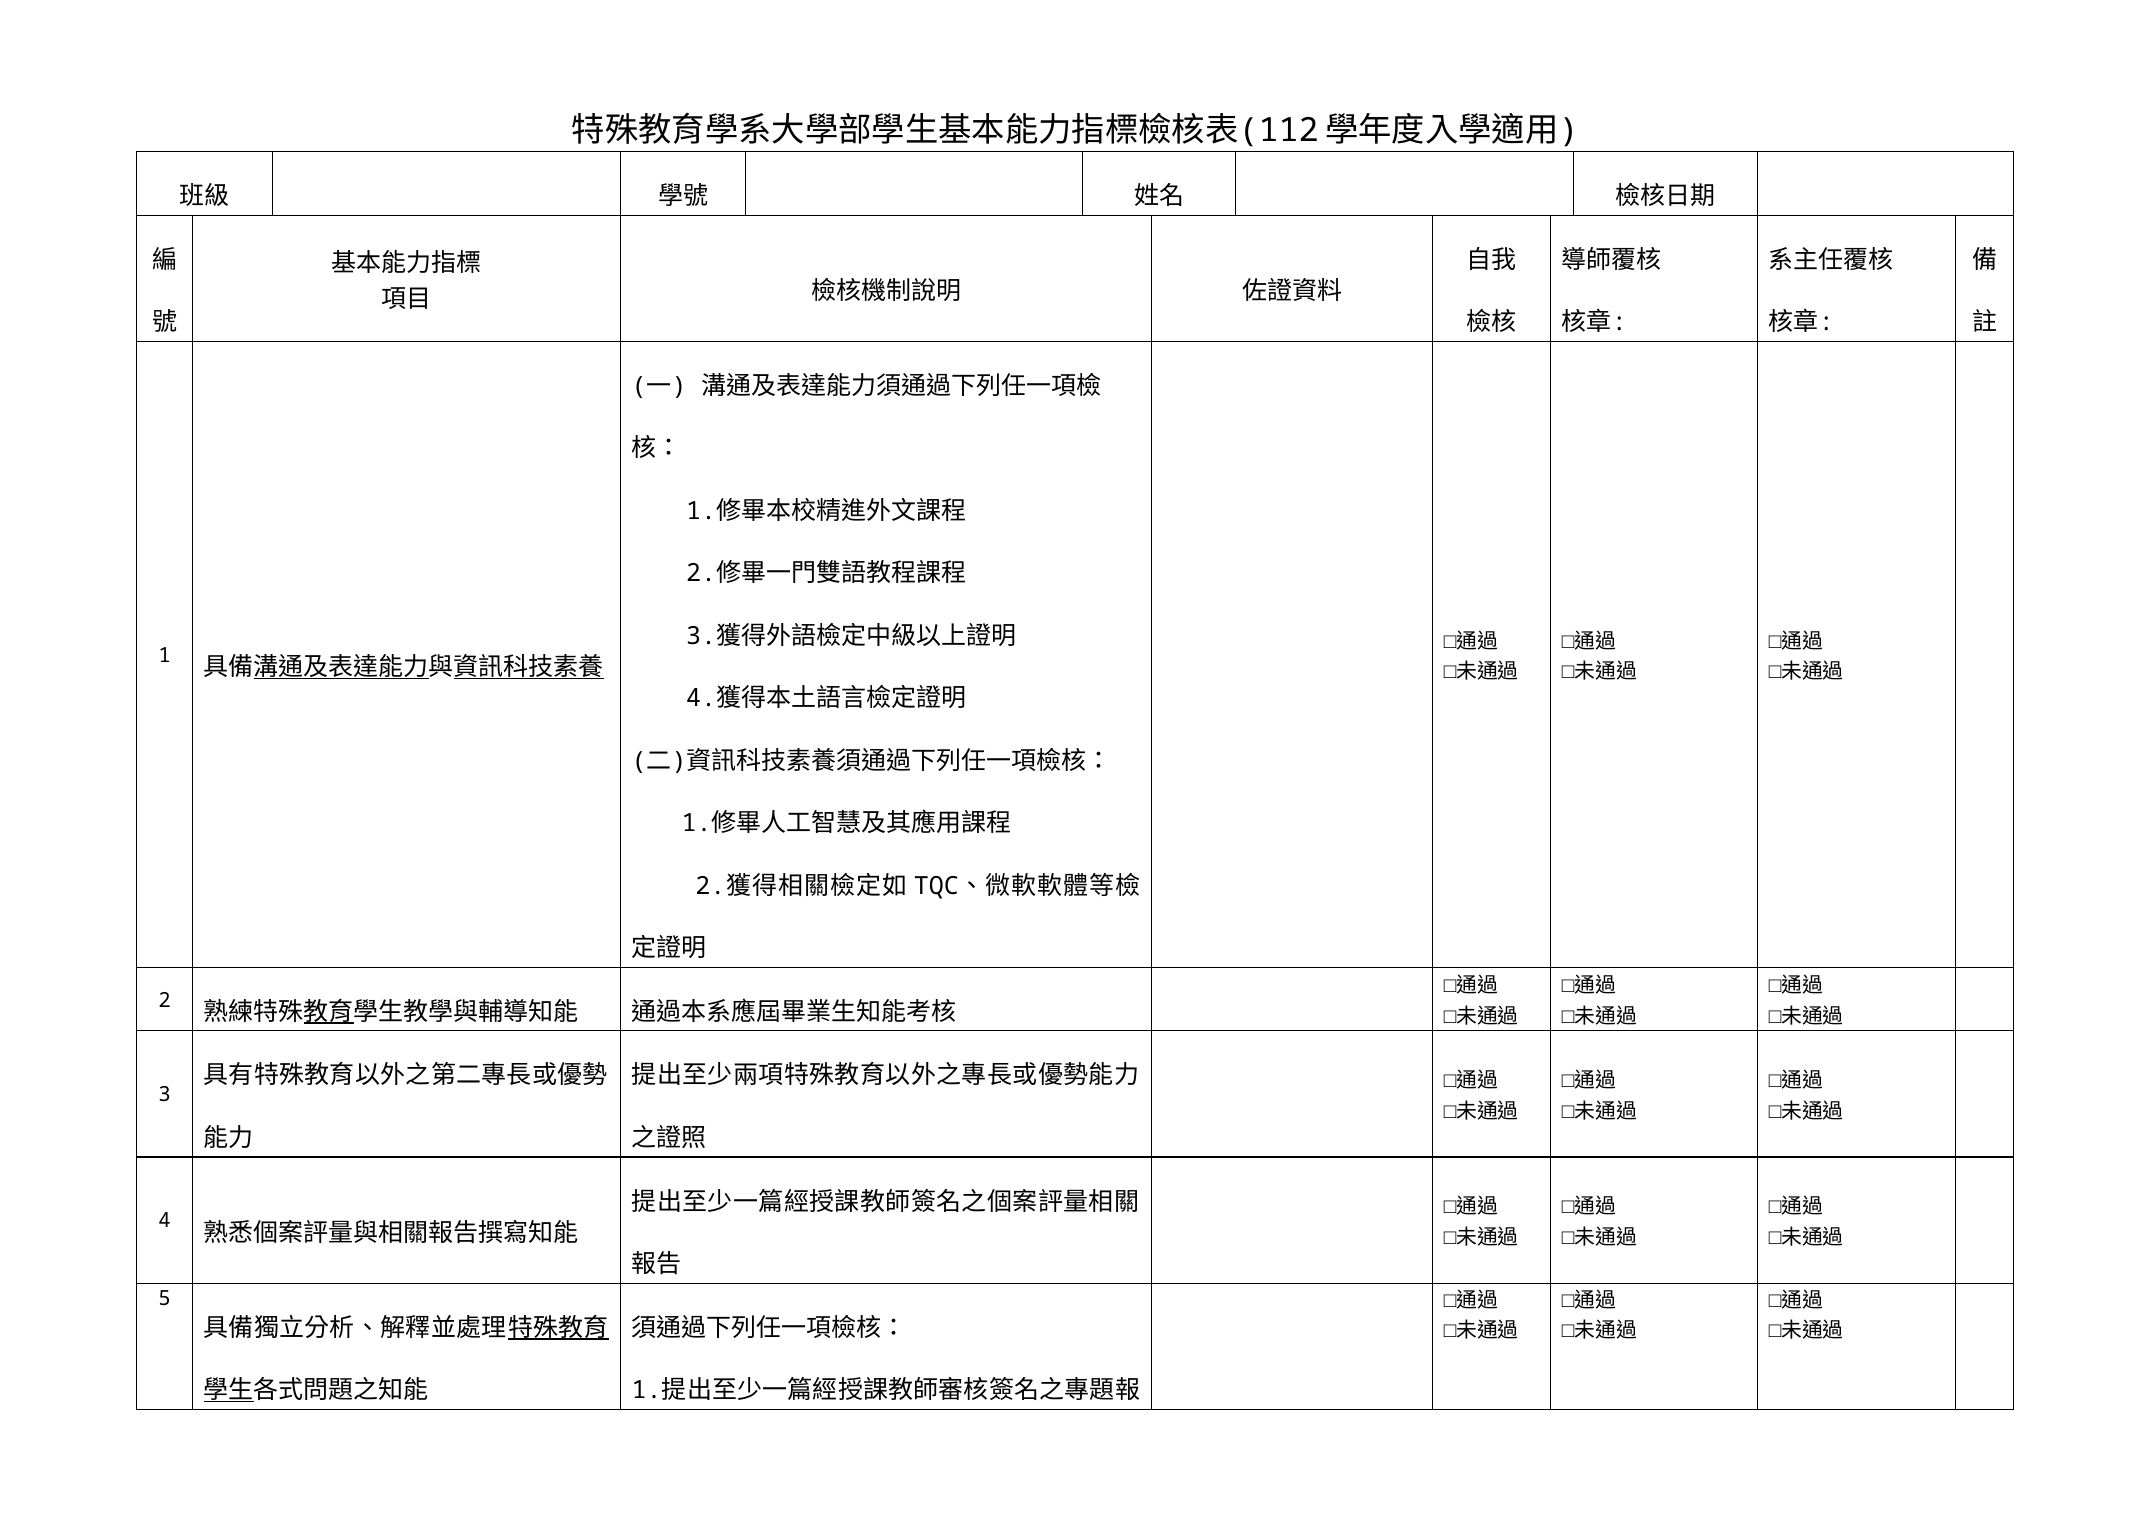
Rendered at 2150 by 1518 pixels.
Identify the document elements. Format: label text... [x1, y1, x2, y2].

table_cell □通過 □未通過 [1433, 1031, 1550, 1156]
table_cell □通過 □未通過 [1433, 342, 1550, 967]
table_cell 熟悉個案評量與相關報告撰寫知能 [193, 1158, 620, 1282]
table_cell 通過本系應屆畢業生知能考核 [621, 968, 1151, 1030]
table_cell 檢核機制說明 [621, 216, 1151, 341]
table_cell □通過 □未通過 [1758, 1284, 1955, 1408]
table_cell □通過 □未通過 [1758, 1031, 1955, 1156]
table_header [1758, 152, 2013, 215]
table_cell 具有特殊教育以外之第二專長或優勢能力 [193, 1031, 620, 1156]
table_cell [1956, 968, 2013, 1030]
text 特殊教育學系大學部學生基本能力指標檢核表(112學年度入學適用) [75, 103, 2075, 151]
table_cell 提出至少兩項特殊教育以外之專長或優勢能力之證照 [621, 1031, 1151, 1156]
table_cell □通過 □未通過 [1433, 968, 1550, 1030]
table_cell □通過 □未通過 [1551, 1031, 1757, 1156]
table_cell 具備溝通及表達能力與資訊科技素養 [193, 342, 620, 967]
table_cell 佐證資料 [1152, 216, 1432, 341]
table_cell (一) 溝通及表達能力須通過下列任一項檢核： 1.修畢本校精進外文課程 2.修畢一門雙語教程課程 3.獲得外語檢定中級以上證明 4.獲得本土語言檢定證明 (二)資訊科技素養須通過下列任一項檢核： 1.修畢人工智慧及其應用課程 2.獲得相關檢定如TQC、微軟軟體等檢定證明 [621, 342, 1151, 967]
table_header 學號 [621, 152, 745, 215]
table_cell □通過 □未通過 [1758, 968, 1955, 1030]
table_cell [1956, 342, 2013, 967]
table_cell [1152, 1031, 1432, 1156]
table_cell 1 [137, 342, 192, 967]
table_cell □通過 □未通過 [1433, 1284, 1550, 1408]
table_cell □通過 □未通過 [1433, 1158, 1550, 1282]
table_cell 自我 檢核 [1433, 216, 1550, 341]
table_cell □通過 □未通過 [1551, 342, 1757, 967]
table_cell 基本能力指標 項目 [193, 216, 620, 341]
table_cell 3 [137, 1031, 192, 1156]
table_cell 備註 [1956, 216, 2013, 341]
table_cell 編號 [137, 216, 192, 341]
table_cell □通過 □未通過 [1551, 968, 1757, 1030]
table_header 班級 [137, 152, 272, 215]
table_cell [1956, 1031, 2013, 1156]
table_cell [1152, 968, 1432, 1030]
table_header [273, 152, 620, 215]
table_cell □通過 □未通過 [1758, 1158, 1955, 1282]
table_cell [1956, 1284, 2013, 1408]
table_cell [1152, 342, 1432, 967]
table_cell 4 [137, 1158, 192, 1282]
table_cell □通過 □未通過 [1758, 342, 1955, 967]
table_cell □通過 □未通過 [1551, 1158, 1757, 1282]
table_cell [1152, 1284, 1432, 1408]
table_cell 系主任覆核 核章: [1758, 216, 1955, 341]
table_cell [1152, 1158, 1432, 1282]
table_cell 熟練特殊教育學生教學與輔導知能 [193, 968, 620, 1030]
table_cell □通過 □未通過 [1551, 1284, 1757, 1408]
table_cell [1956, 1158, 2013, 1282]
table_cell 2 [137, 968, 192, 1030]
table_header [746, 152, 1082, 215]
table_cell 導師覆核 核章: [1551, 216, 1757, 341]
table_header [1236, 152, 1573, 215]
table_cell 5 [137, 1284, 192, 1408]
table_cell 具備獨立分析、解釋並處理特殊教育學生各式問題之知能 [193, 1284, 620, 1408]
table_cell 須通過下列任一項檢核： 1.提出至少一篇經授課教師審核簽名之專題報 [621, 1284, 1151, 1408]
table_cell 提出至少一篇經授課教師簽名之個案評量相關報告 [621, 1158, 1151, 1282]
table_header 姓名 [1083, 152, 1235, 215]
table_header 檢核日期 [1574, 152, 1757, 215]
